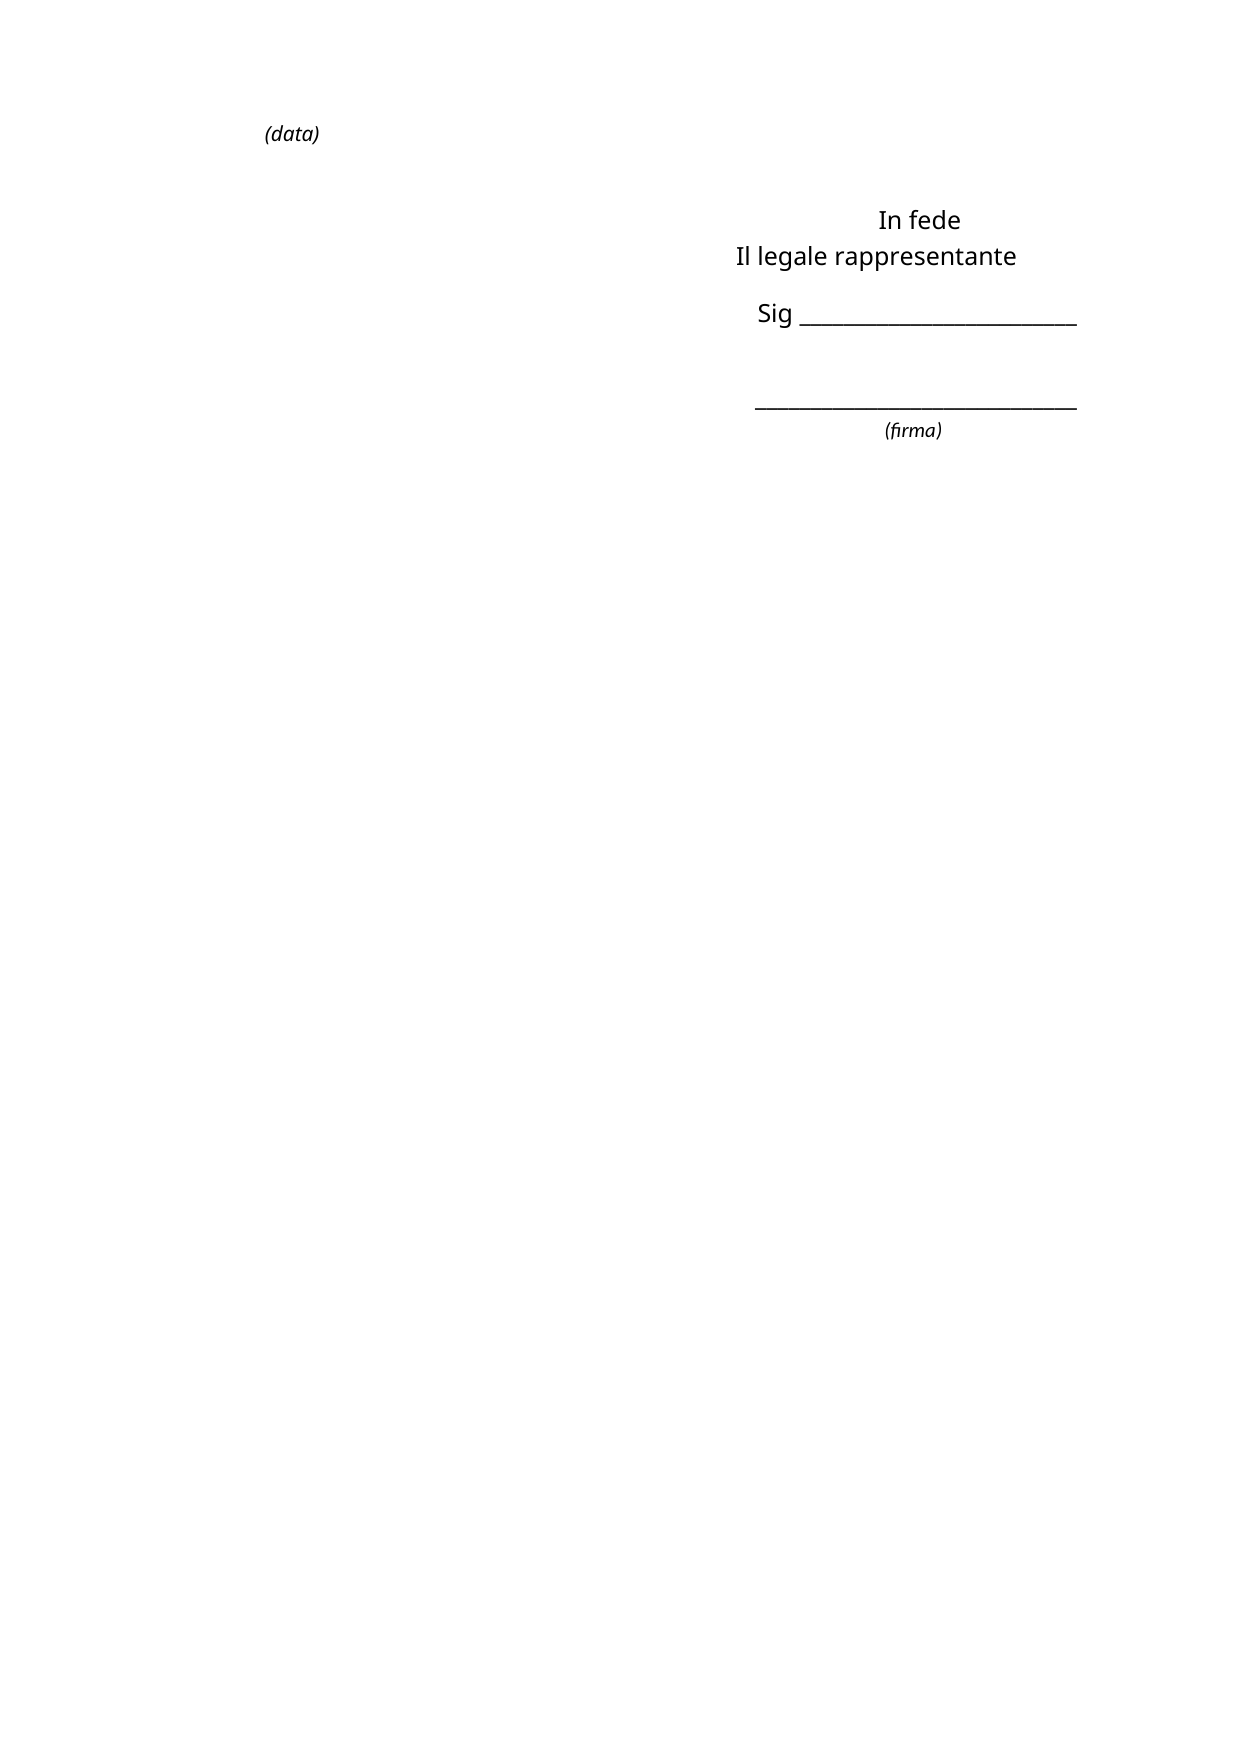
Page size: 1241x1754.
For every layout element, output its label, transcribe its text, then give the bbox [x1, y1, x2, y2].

text Il legale rappresentante [118, 238, 1017, 272]
text _____________________________ [118, 380, 1077, 414]
text In fede [878, 203, 1122, 237]
text (data) [264, 119, 1122, 148]
text Sig _________________________ [118, 296, 1077, 329]
text (firma) [884, 417, 1122, 442]
